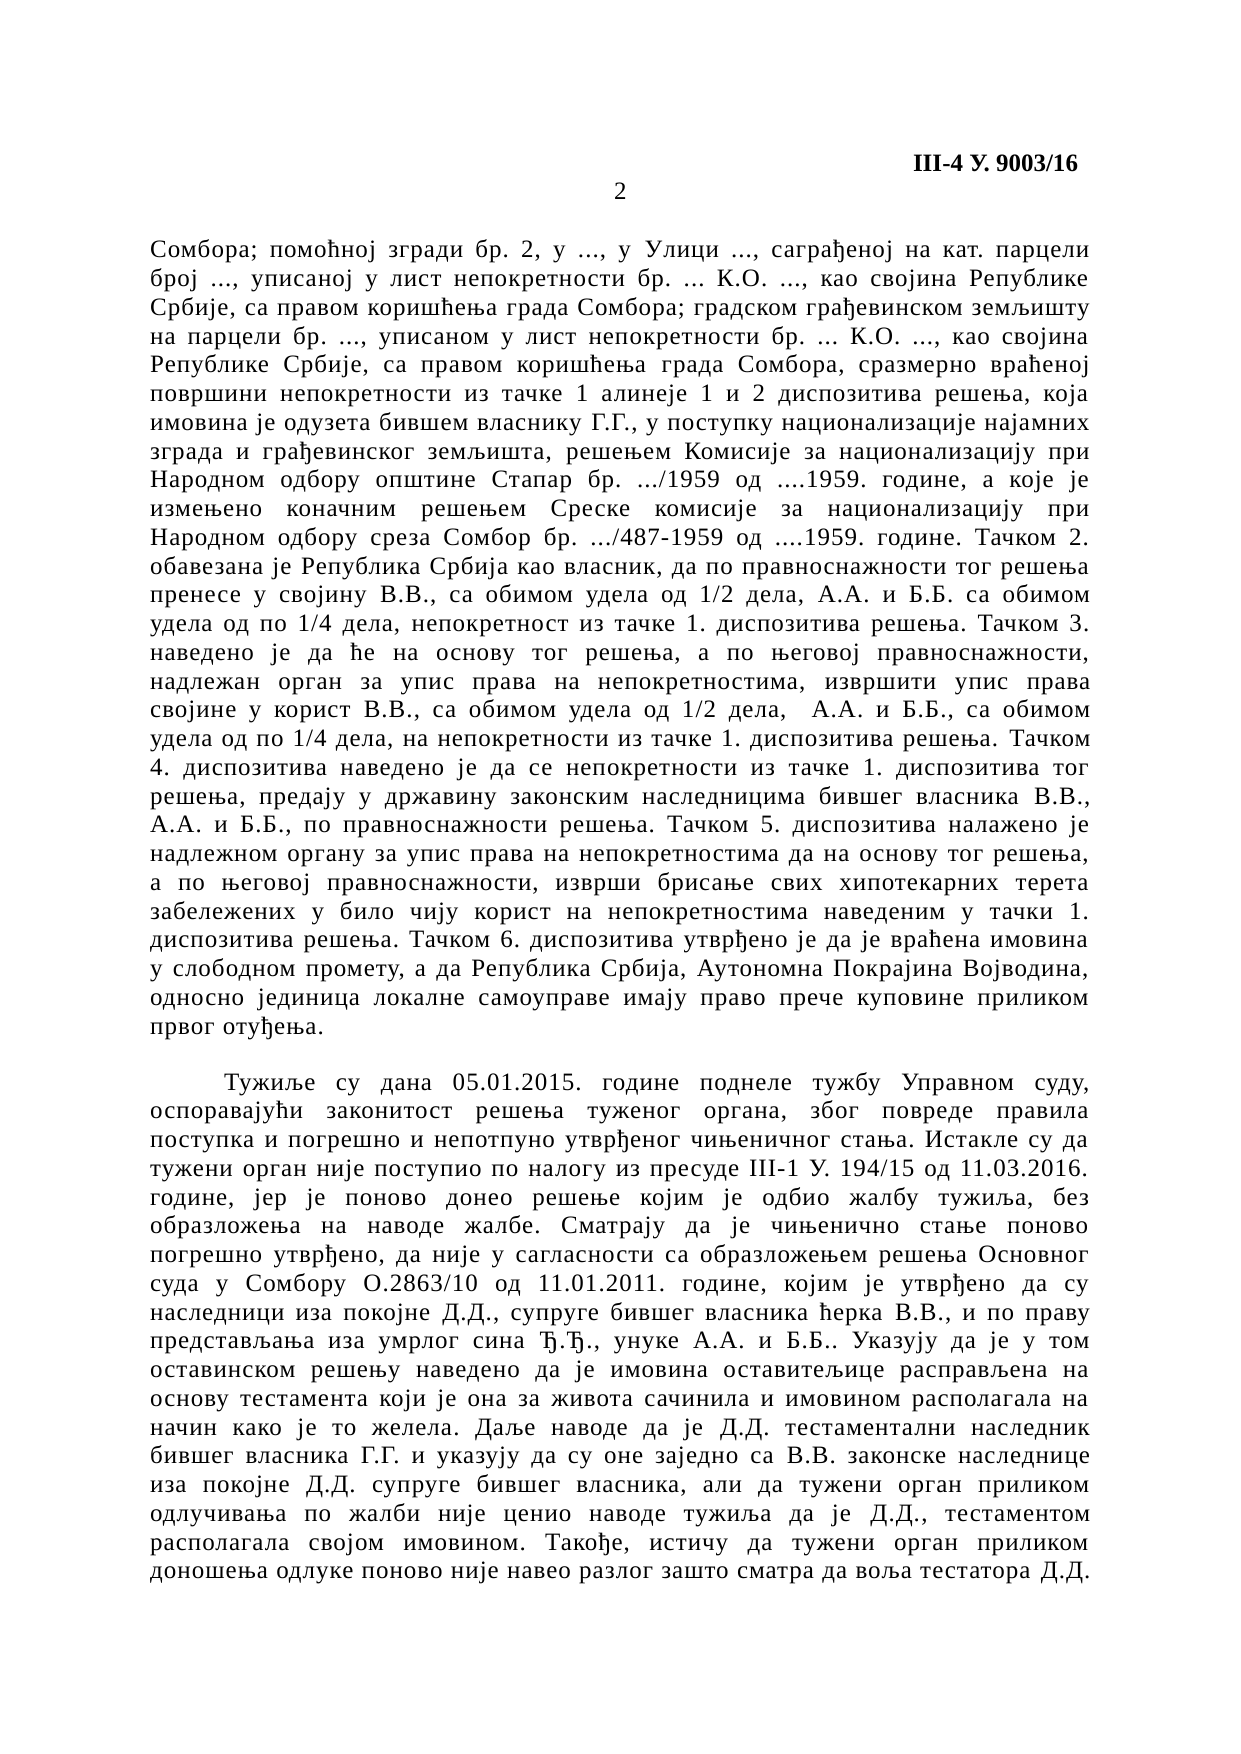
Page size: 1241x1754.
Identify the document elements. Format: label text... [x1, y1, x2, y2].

text Сомбора; помоћној згради бр. 2, у ..., у Улици ..., саграђеној на кат. парцели број ..., уписаној у лист непокретности бр. ... К.О. ..., као својина Републике Србије, са правом коришћења града Сомбора; градском грађевинском земљишту на парцели бр. ..., уписаном у лист непокретности бр. ... К.О. ..., као својина Републике Србије, са правом коришћења града Сомбора, сразмерно враћеној површини непокретности из тачке 1 алинеје 1 и 2 диспозитива решења, која имовина је одузета бившем власнику Г.Г., у поступку национализације најамних зграда и грађевинског земљишта, решењем Комисије за национализацију при Народном одбору општине Стапар бр. .../1959 од ....1959. године, а које је измењено коначним решењем Среске комисије за национализацију при Народном одбору среза Сомбор бр. .../487-1959 од ....1959. године. Тачком 2. обавезана је Република Србија као власник, да по правноснажности тог решења пренесе у својину В.В., са обимом удела од 1/2 дела, А.А. и Б.Б. са обимом удела од по 1/4 дела, непокретност из тачке 1. диспозитива решења. Тачком 3. наведено је да ће на основу тог решења, а по његовој правноснажности, надлежан орган за упис права на непокретностима, извршити упис права својине у корист В.В., са обимом удела од 1/2 дела, А.А. и Б.Б., са обимом удела од по 1/4 дела, на непокретности из тачке 1. диспозитива решења. Тачком 4. диспозитива наведено је да се непокретности из тачке 1. диспозитива тог решења, предају у државину законским наследницима бившег власника В.В., А.А. и Б.Б., по правноснажности решења. Тачком 5. диспозитива налажено је надлежном органу за упис права на непокретностима да на основу тог решења, а по његовој правноснажности, изврши брисање свих хипотекарних терета забележених у било чију корист на непокретностима наведеним у тачки 1. диспозитива решења. Тачком 6. диспозитива утврђено је да је враћена имовина у слободном промету, а да Република Србија, Аутономна Покрајина Војводина, односно јединица локалне самоуправе имају право прече куповине приликом првог отуђења. [150, 234, 1090, 1039]
text Тужиље су дана 05.01.2015. године поднеле тужбу Управном суду, оспоравајући законитост решења туженог органа, због повреде правила поступка и погрешно и непотпуно утврђеног чињеничног стања. Истакле су да тужени орган није поступио по налогу из пресуде III-1 У. 194/15 од 11.03.2016. године, јер је поново донео решење којим је одбио жалбу тужиља, без образложења на наводе жалбе. Сматрају да је чињенично стање поново погрешно утврђено, да није у сагласности са образложењем решења Основног суда у Сомбору О.2863/10 од 11.01.2011. године, којим је утврђено да су наследници иза покојне Д.Д., супруге бившег власника ћерка В.В., и по праву представљања иза умрлог сина Ђ.Ђ., унуке А.А. и Б.Б.. Указују да је у том оставинском решењу наведено да је имовина оставитељице расправљена на основу тестамента који је она за живота сачинила и имовином располагала на начин како је то желела. Даље наводе да је Д.Д. тестаментални наследник бившег власника Г.Г. и указују да су оне заједно са В.В. законске наследнице иза покојне Д.Д. супруге бившег власника, али да тужени орган приликом одлучивања по жалби није ценио наводе тужиља да је Д.Д., тестаментом располагала својом имовином. Такође, истичу да тужени орган приликом доношења одлуке поново није навео разлог зашто сматра да воља тестатора Д.Д. [150, 1067, 1090, 1584]
